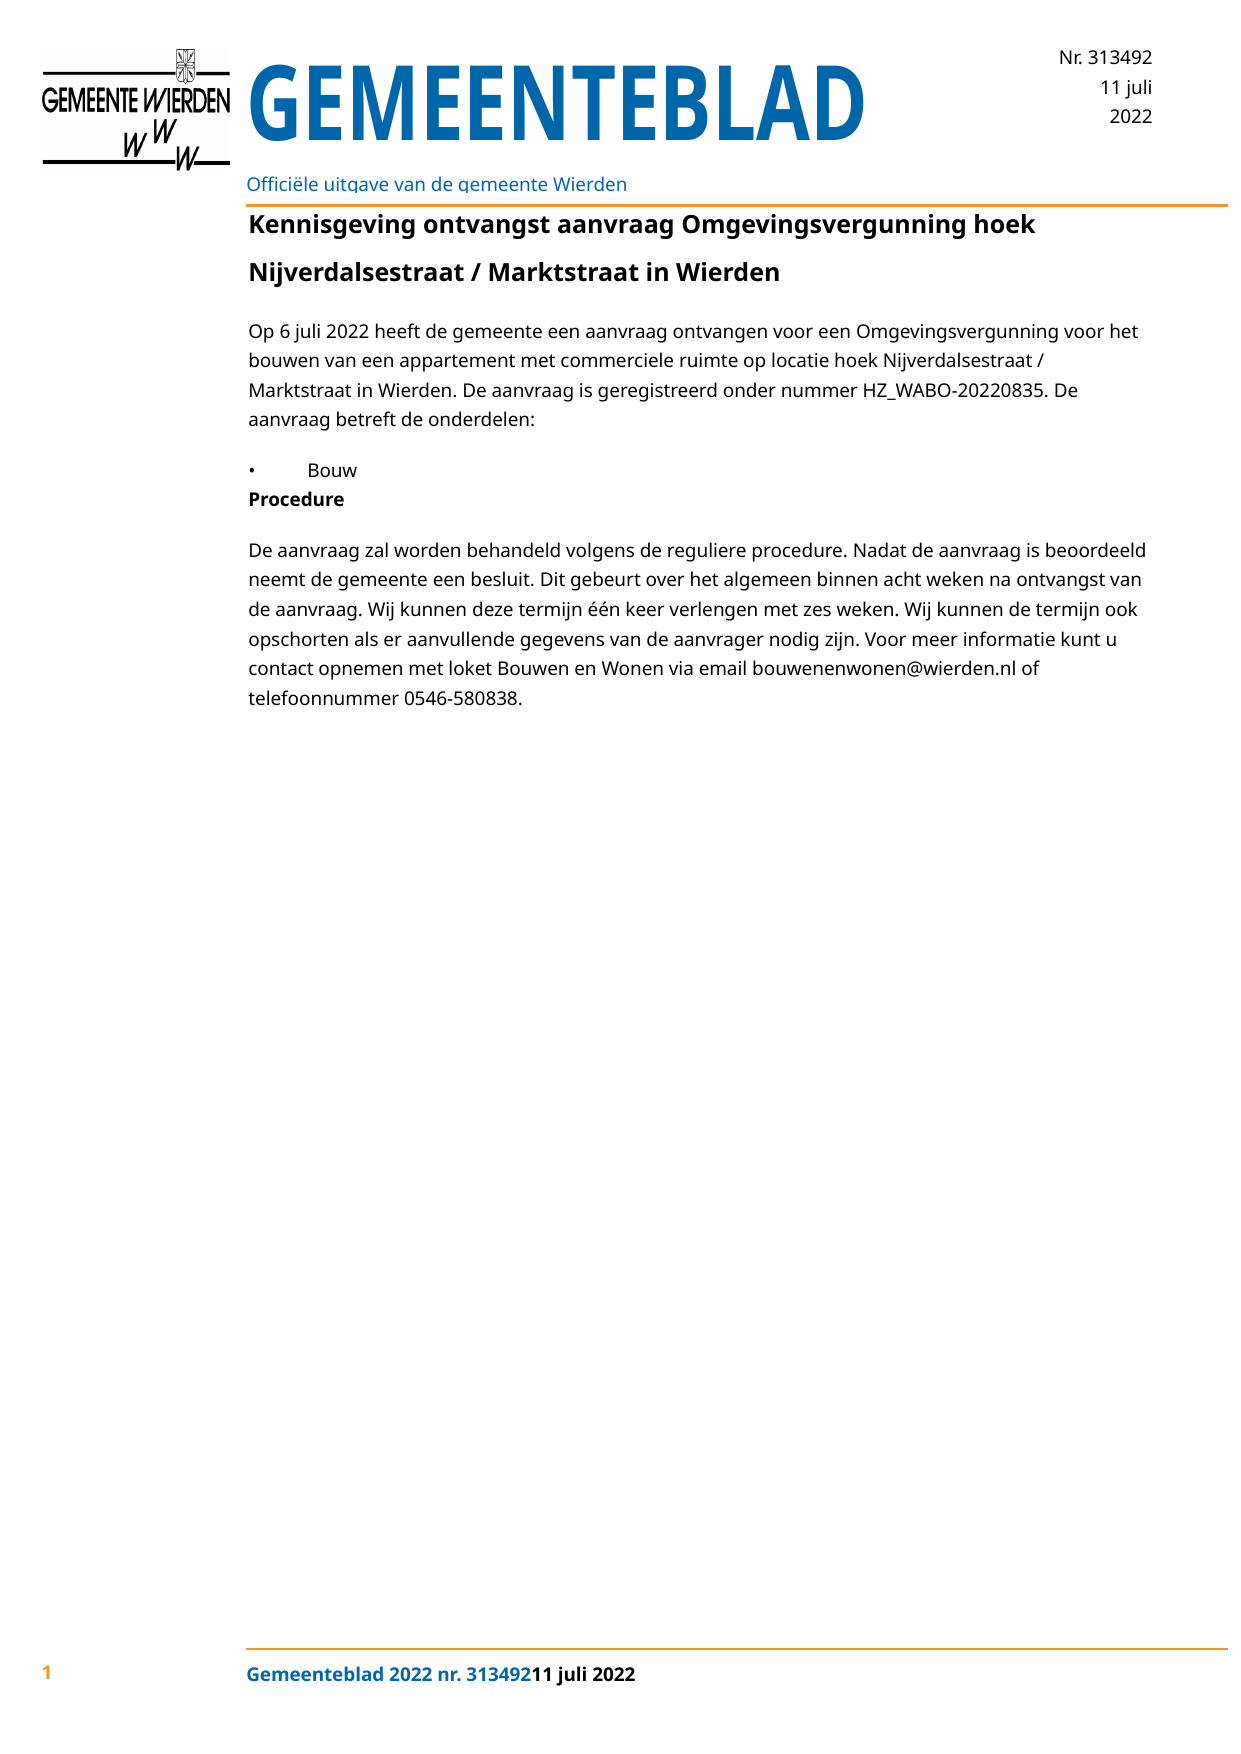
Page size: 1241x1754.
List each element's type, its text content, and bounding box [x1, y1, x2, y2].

picture [41, 47, 231, 172]
text Op 6 juli 2022 heeft de gemeente een aanvraag ontvangen voor een Omgevingsvergunning voor het bouwen van een appartement met commerciele ruimte op locatie hoek Nijverdalsestraat / Marktstraat in Wierden. De aanvraag is geregistreerd onder nummer HZ_WABO-20220835. De aanvraag betreft de onderdelen: [248, 318, 1152, 432]
text Procedure [248, 487, 1152, 512]
text Kennisgeving ontvangst aanvraag Omgevingsvergunning hoek Nijverdalsestraat / Marktstraat in Wierden [248, 207, 1152, 288]
text De aanvraag zal worden behandeld volgens de reguliere procedure. Nadat de aanvraag is beoordeeld neemt de gemeente een besluit. Dit gebeurt over het algemeen binnen acht weken na ontvangst van de aanvraag. Wij kunnen deze termijn één keer verlengen met zes weken. Wij kunnen de termijn ook opschorten als er aanvullende gegevens van de aanvrager nodig zijn. Voor meer informatie kunt u contact opnemen met loket Bouwen en Wonen via email bouwenenwonen@wierden.nl of telefoonnummer 0546-580838. [248, 537, 1152, 711]
list Bouw [248, 457, 1152, 483]
